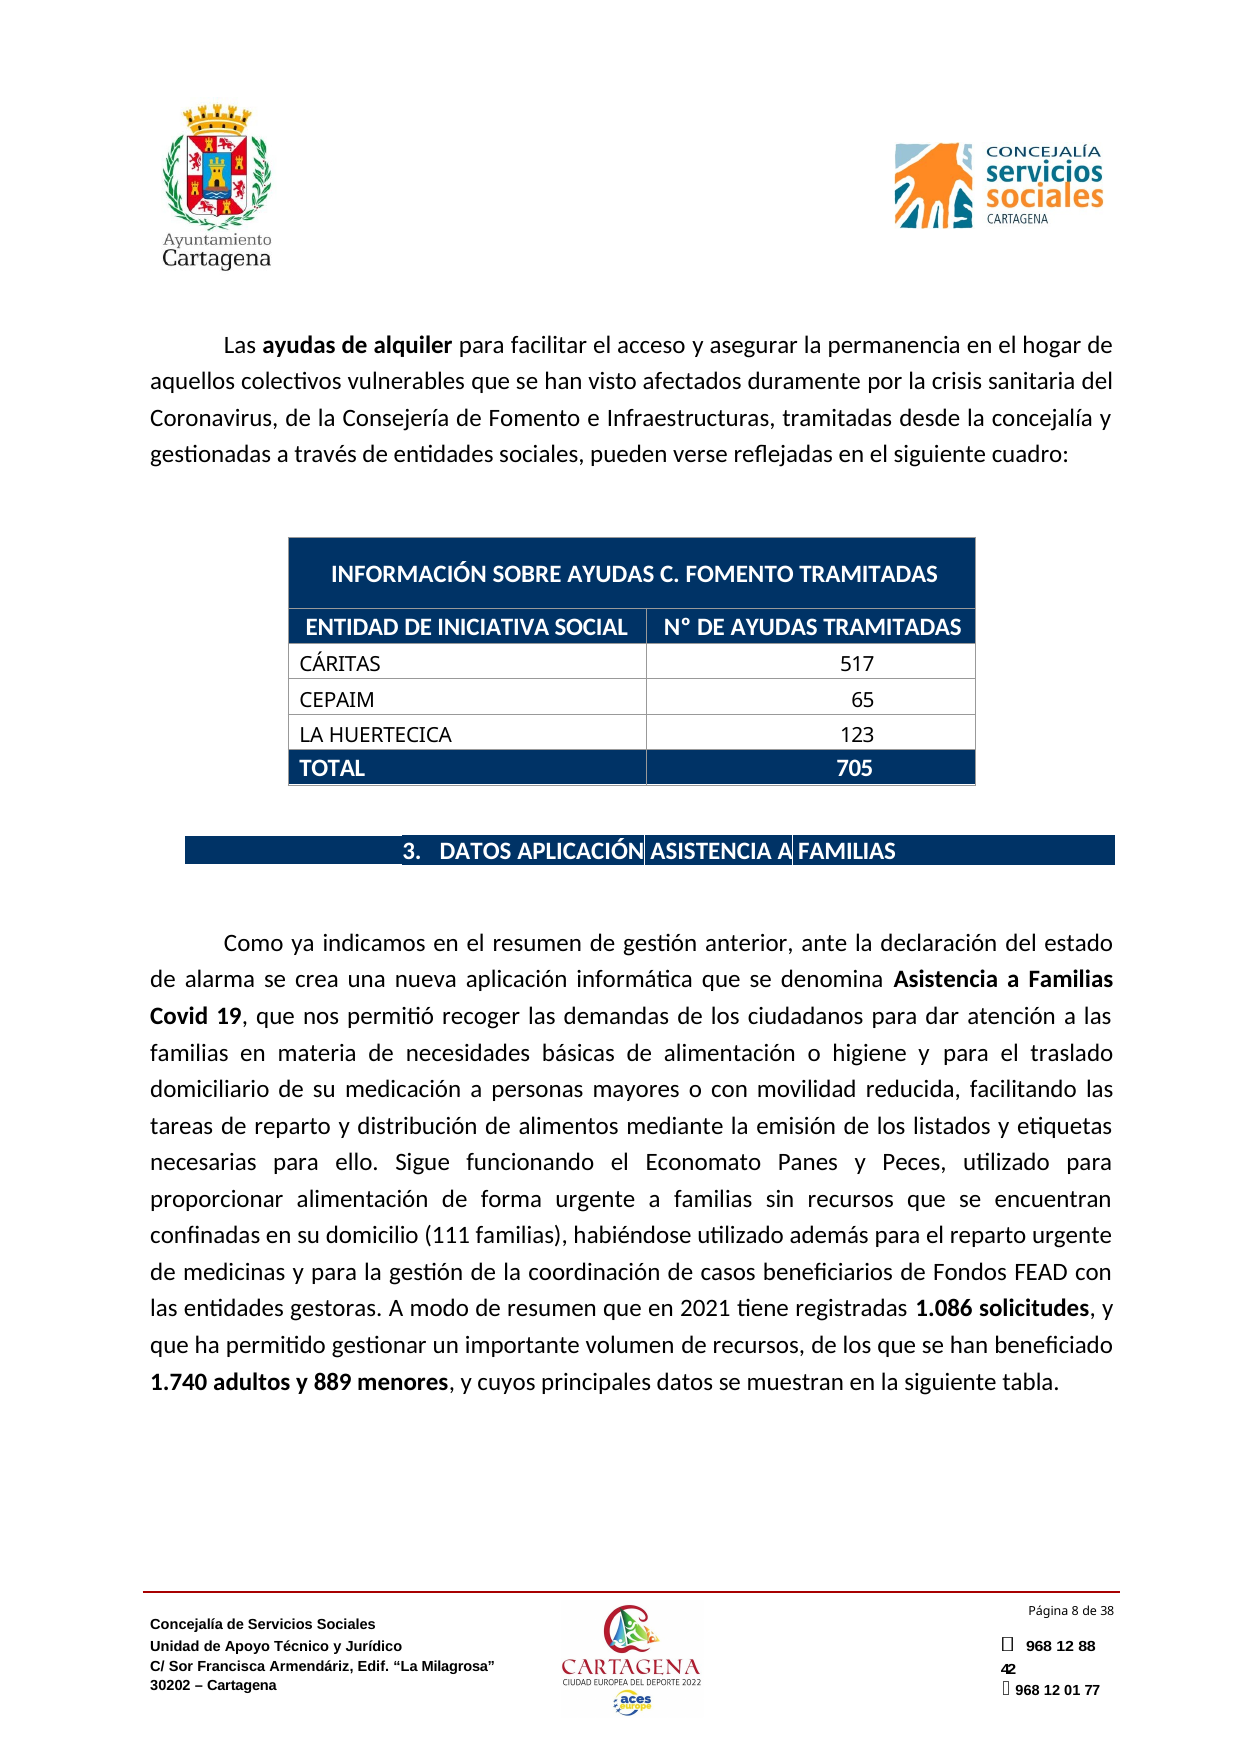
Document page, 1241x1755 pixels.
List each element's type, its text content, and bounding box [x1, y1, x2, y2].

table_cell CEPAIM [289, 679, 646, 714]
table_cell 65 [647, 679, 975, 714]
table_cell 705 [647, 750, 975, 784]
table_cell ENTIDAD DE INICIATIVA SOCIAL [289, 609, 646, 643]
table_cell Nº DE AYUDAS TRAMITADAS [647, 609, 975, 643]
table_cell 123 [647, 715, 975, 749]
table_cell TOTAL [289, 750, 646, 784]
subtitle 3. DATOS APLICACIÓN ASISTENCIA A FAMILIAS [184, 835, 1123, 865]
table_cell LA HUERTECICA [289, 715, 646, 749]
table_cell CÁRITAS [289, 644, 646, 678]
table_header INFORMACIÓN SOBRE AYUDAS C. FOMENTO TRAMITADAS [289, 538, 975, 608]
text Las ayudas de alquiler para facilitar el acceso y asegurar la permanencia en el hogar de aquellos colectivos vulnerables que se han visto afectados duramente por la crisis sanitaria del Coronavirus, de la Consejería de Fomento e Infraestructuras, tramitadas desde la concejalía y gestionadas a través de entidades sociales, pueden verse reflejadas en el siguiente cuadro: [150, 329, 1113, 469]
table_cell 517 [647, 644, 975, 678]
text Como ya indicamos en el resumen de gestión anterior, ante la declaración del estado de alarma se crea una nueva aplicación informática que se denomina Asistencia a Familias Covid 19, que nos permitió recoger las demandas de los ciudadanos para dar atención a las familias en materia de necesidades básicas de alimentación o higiene y para el traslado domiciliario de su medicación a personas mayores o con movilidad reducida, facilitando las tareas de reparto y distribución de alimentos mediante la emisión de los listados y etiquetas necesarias para ello. Sigue funcionando el Economato Panes y Peces, utilizado para proporcionar alimentación de forma urgente a familias sin recursos que se encuentran confinadas en su domicilio (111 familias), habiéndose utilizado además para el reparto urgente de medicinas y para la gestión de la coordinación de casos beneficiarios de Fondos FEAD con las entidades gestoras. A modo de resumen que en 2021 tiene registradas 1.086 solicitudes, y que ha permitido gestionar un importante volumen de recursos, de los que se han beneficiado 1.740 adultos y 889 menores, y cuyos principales datos se muestran en la siguiente tabla. [150, 927, 1113, 1396]
